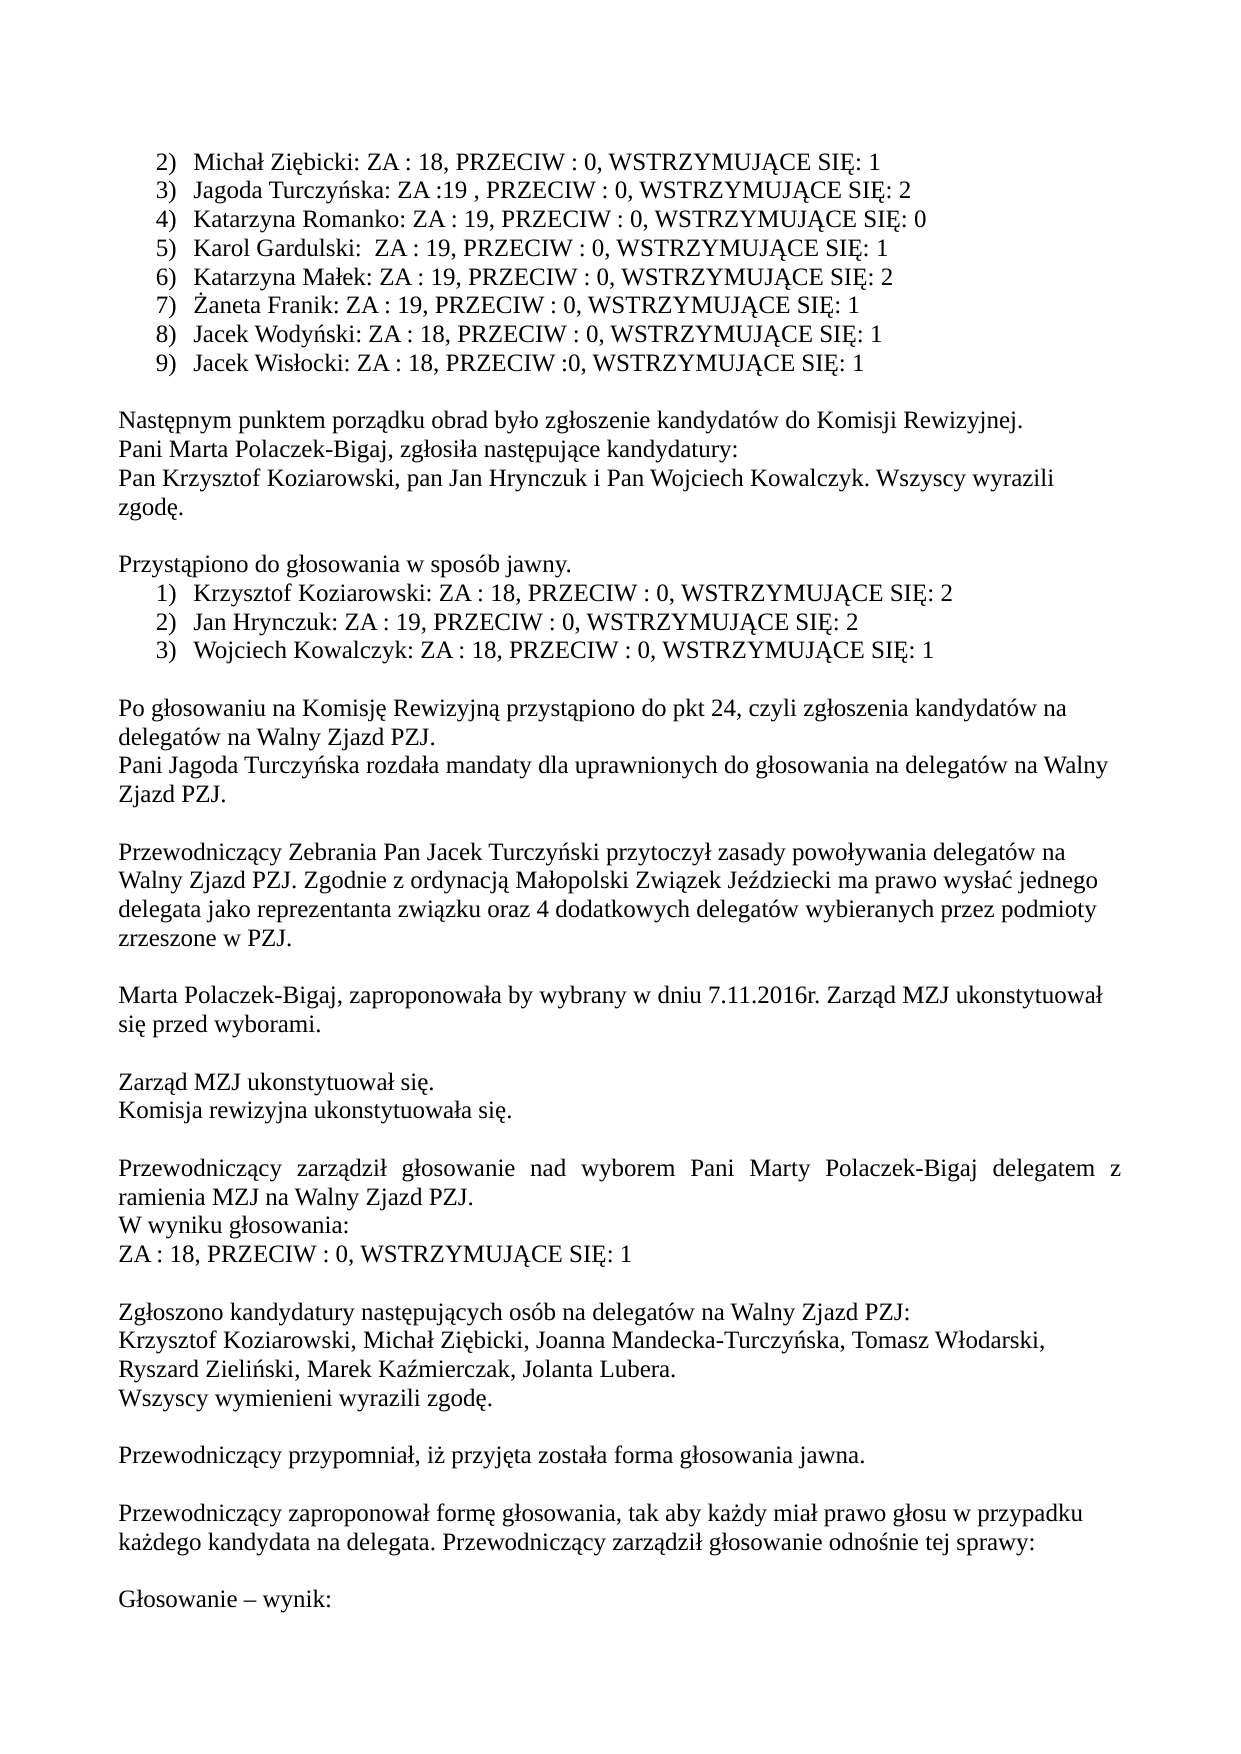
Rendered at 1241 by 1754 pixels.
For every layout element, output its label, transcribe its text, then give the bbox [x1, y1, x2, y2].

list Katarzyna Małek: ZA : 19, PRZECIW : 0, WSTRZYMUJĄCE SIĘ: 2 [156, 262, 1122, 291]
list Karol Gardulski: ZA : 19, PRZECIW : 0, WSTRZYMUJĄCE SIĘ: 1 [156, 233, 1122, 262]
text Zarząd MZJ ukonstytuował się. [118, 1067, 1122, 1096]
text Wszyscy wymienieni wyrazili zgodę. [118, 1383, 1122, 1412]
text Następnym punktem porządku obrad było zgłoszenie kandydatów do Komisji Rewizyjnej. [118, 406, 1122, 434]
list Jacek Wisłocki: ZA : 18, PRZECIW :0, WSTRZYMUJĄCE SIĘ: 1 [156, 348, 1122, 377]
text Marta Polaczek-Bigaj, zaproponowała by wybrany w dniu 7.11.2016r. Zarząd MZJ ukonstytuował się przed wyborami. [118, 981, 1122, 1038]
text Zgłoszono kandydatury następujących osób na delegatów na Walny Zjazd PZJ: [118, 1297, 1122, 1326]
text Przewodniczący przypomniał, iż przyjęta została forma głosowania jawna. [118, 1441, 1122, 1469]
list Jagoda Turczyńska: ZA :19 , PRZECIW : 0, WSTRZYMUJĄCE SIĘ: 2 [156, 176, 1122, 204]
text Krzysztof Koziarowski, Michał Ziębicki, Joanna Mandecka-Turczyńska, Tomasz Włodarski, Ryszard Zieliński, Marek Kaźmierczak, Jolanta Lubera. [118, 1326, 1122, 1383]
list Jacek Wodyński: ZA : 18, PRZECIW : 0, WSTRZYMUJĄCE SIĘ: 1 [156, 319, 1122, 348]
text Po głosowaniu na Komisję Rewizyjną przystąpiono do pkt 24, czyli zgłoszenia kandydatów na delegatów na Walny Zjazd PZJ. [118, 693, 1122, 751]
text Głosowanie – wynik: [118, 1584, 1122, 1613]
text Przystąpiono do głosowania w sposób jawny. [118, 549, 1122, 578]
text Komisja rewizyjna ukonstytuowała się. [118, 1096, 1122, 1124]
text Przewodniczący zaproponował formę głosowania, tak aby każdy miał prawo głosu w przypadku każdego kandydata na delegata. Przewodniczący zarządził głosowanie odnośnie tej sprawy: [118, 1498, 1122, 1556]
text Pan Krzysztof Koziarowski, pan Jan Hrynczuk i Pan Wojciech Kowalczyk. Wszyscy wyrazili zgodę. [118, 463, 1122, 521]
list Wojciech Kowalczyk: ZA : 18, PRZECIW : 0, WSTRZYMUJĄCE SIĘ: 1 [156, 636, 1122, 664]
list Michał Ziębicki: ZA : 18, PRZECIW : 0, WSTRZYMUJĄCE SIĘ: 1 [156, 147, 1122, 176]
text Pani Marta Polaczek-Bigaj, zgłosiła następujące kandydatury: [118, 434, 1122, 463]
list Katarzyna Romanko: ZA : 19, PRZECIW : 0, WSTRZYMUJĄCE SIĘ: 0 [156, 204, 1122, 233]
text ZA : 18, PRZECIW : 0, WSTRZYMUJĄCE SIĘ: 1 [118, 1239, 1122, 1268]
text Przewodniczący zarządził głosowanie nad wyborem Pani Marty Polaczek-Bigaj delegatem z ramienia MZJ na Walny Zjazd PZJ. [118, 1153, 1122, 1211]
list Krzysztof Koziarowski: ZA : 18, PRZECIW : 0, WSTRZYMUJĄCE SIĘ: 2 [156, 578, 1122, 607]
text W wyniku głosowania: [118, 1211, 1122, 1239]
list Jan Hrynczuk: ZA : 19, PRZECIW : 0, WSTRZYMUJĄCE SIĘ: 2 [156, 607, 1122, 636]
text Przewodniczący Zebrania Pan Jacek Turczyński przytoczył zasady powoływania delegatów na Walny Zjazd PZJ. Zgodnie z ordynacją Małopolski Związek Jeździecki ma prawo wysłać jednego delegata jako reprezentanta związku oraz 4 dodatkowych delegatów wybieranych przez podmioty zrzeszone w PZJ. [118, 837, 1122, 952]
list Żaneta Franik: ZA : 19, PRZECIW : 0, WSTRZYMUJĄCE SIĘ: 1 [156, 291, 1122, 319]
text Pani Jagoda Turczyńska rozdała mandaty dla uprawnionych do głosowania na delegatów na Walny Zjazd PZJ. [118, 751, 1122, 808]
